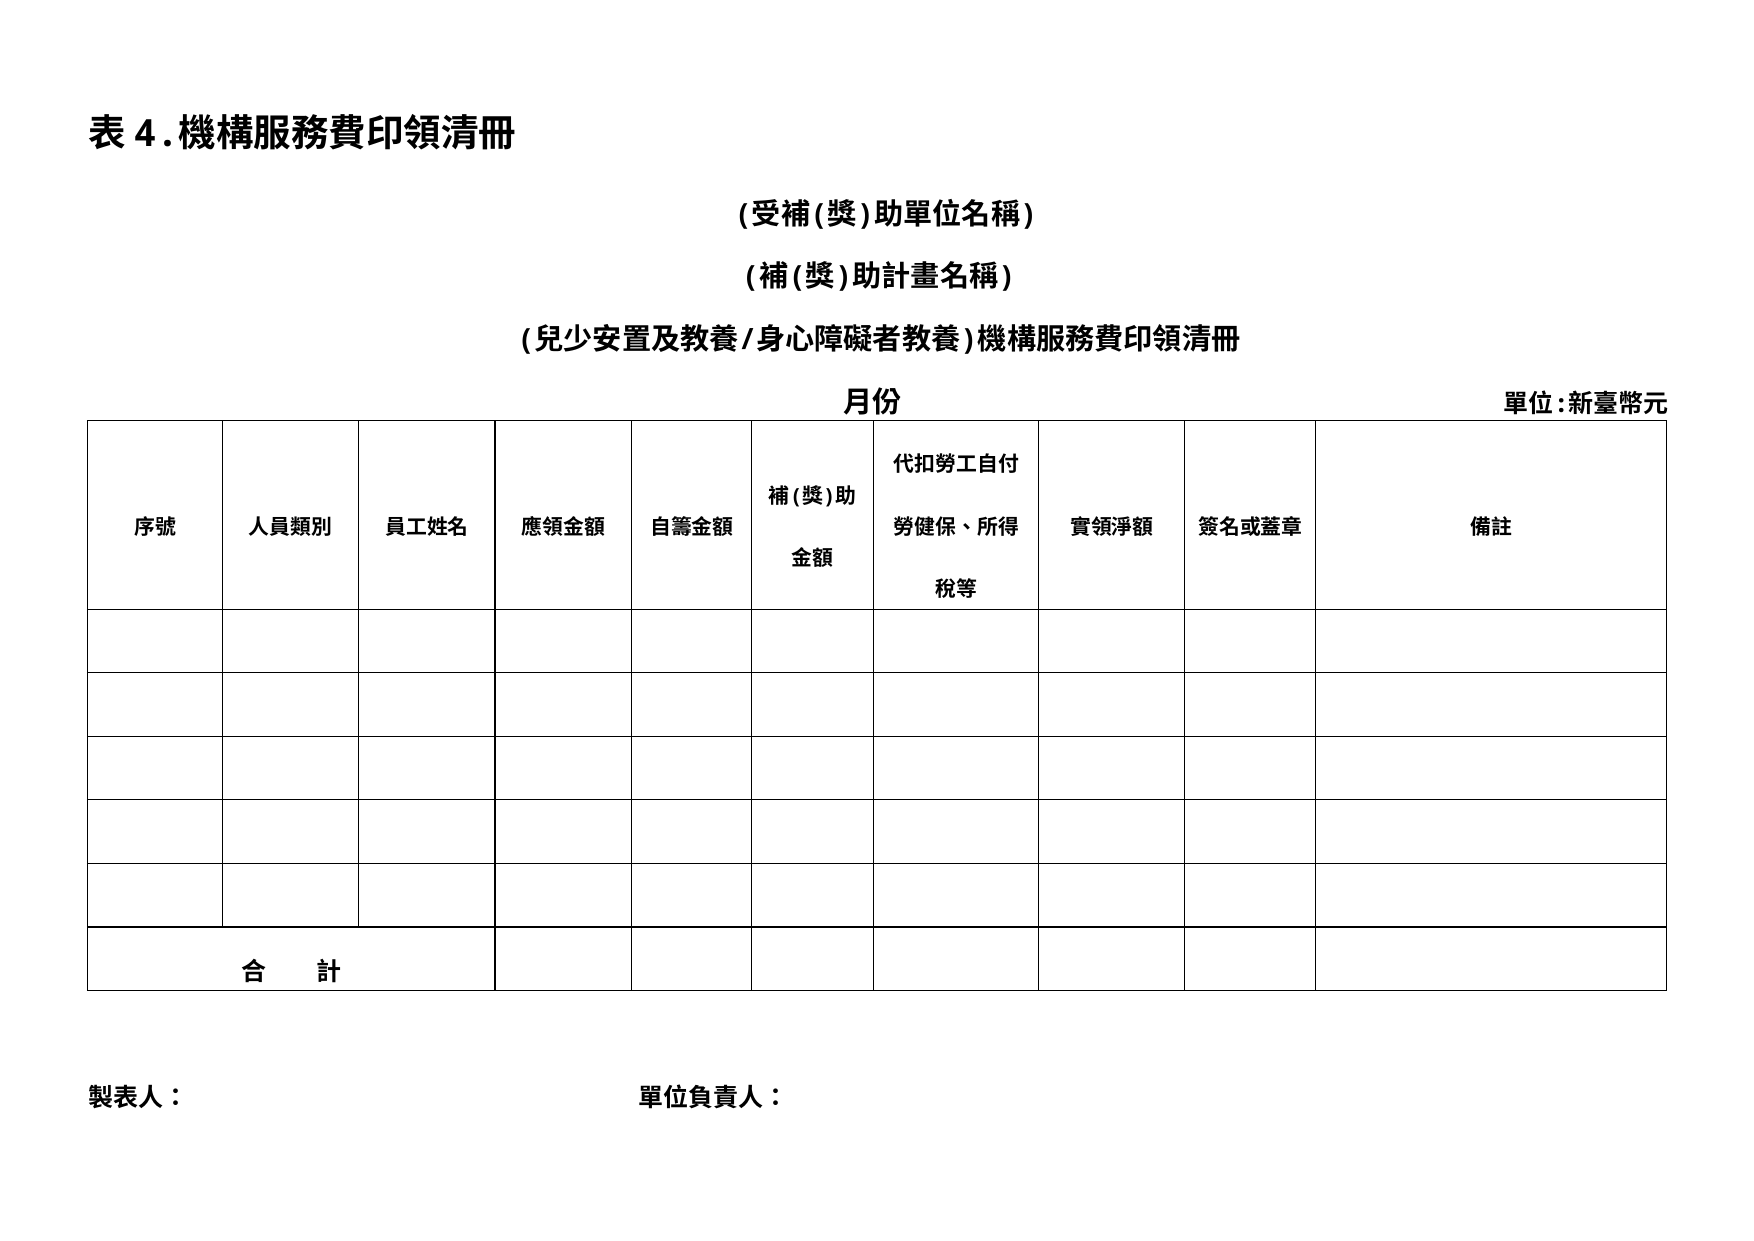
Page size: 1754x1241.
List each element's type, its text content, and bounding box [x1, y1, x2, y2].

table_cell [223, 864, 358, 926]
table_header 自籌金額 [632, 421, 751, 609]
table_cell [874, 737, 1038, 799]
table_header 簽名或蓋章 [1185, 421, 1315, 609]
table_header 備註 [1316, 421, 1666, 609]
table_cell [88, 737, 222, 799]
table_cell [1039, 673, 1184, 736]
table_cell [496, 800, 631, 863]
table_cell [359, 737, 494, 799]
text (受補(獎)助單位名稱) [89, 170, 1665, 233]
table_cell [632, 928, 751, 990]
table_header 序號 [88, 421, 222, 609]
table_cell [632, 610, 751, 672]
table_cell [874, 800, 1038, 863]
table_cell [88, 800, 222, 863]
table_cell [223, 737, 358, 799]
table_header 人員類別 [223, 421, 358, 609]
table_cell [1185, 610, 1315, 672]
table_cell [1185, 864, 1315, 926]
table_cell [223, 800, 358, 863]
table_cell [1185, 928, 1315, 990]
text (補(獎)助計畫名稱) [89, 233, 1668, 295]
table_cell [874, 673, 1038, 736]
table_cell [752, 610, 873, 672]
text 製表人： 單位負責人： [89, 1053, 1665, 1116]
table_cell [632, 737, 751, 799]
subtitle 表4.機構服務費印領清冊 [89, 89, 1665, 151]
table_cell [632, 800, 751, 863]
table_cell [88, 864, 222, 926]
table_cell [88, 673, 222, 736]
table_cell [752, 864, 873, 926]
table_cell [1039, 800, 1184, 863]
table_cell [874, 928, 1038, 990]
table_cell [1316, 928, 1666, 990]
table_cell [223, 610, 358, 672]
table_cell [1039, 864, 1184, 926]
table_cell [1039, 610, 1184, 672]
text 月份 單位:新臺幣元 [89, 358, 1668, 420]
table_header 應領金額 [496, 421, 631, 609]
table_header 代扣勞工自付勞健保、所得稅等 [874, 421, 1038, 609]
table_cell [752, 928, 873, 990]
table_cell [496, 737, 631, 799]
table_header 員工姓名 [359, 421, 494, 609]
table_cell [359, 610, 494, 672]
text (兒少安置及教養/身心障礙者教養)機構服務費印領清冊 [89, 295, 1668, 358]
table_cell [223, 673, 358, 736]
table_cell 合 計 [88, 928, 494, 990]
table_cell [496, 673, 631, 736]
table_cell [359, 800, 494, 863]
table_cell [874, 864, 1038, 926]
table_cell [496, 610, 631, 672]
table_cell [632, 864, 751, 926]
table_cell [874, 610, 1038, 672]
table_header 補(獎)助金額 [752, 421, 873, 609]
table_cell [1185, 673, 1315, 736]
table_cell [496, 864, 631, 926]
table_cell [1039, 737, 1184, 799]
table_cell [752, 800, 873, 863]
table_cell [1185, 800, 1315, 863]
table_header 實領淨額 [1039, 421, 1184, 609]
table_cell [1316, 610, 1666, 672]
table_cell [1316, 800, 1666, 863]
table_cell [496, 928, 631, 990]
table_cell [1316, 737, 1666, 799]
table_cell [752, 737, 873, 799]
table_cell [1316, 864, 1666, 926]
table_cell [752, 673, 873, 736]
table_cell [1316, 673, 1666, 736]
table_cell [359, 864, 494, 926]
table_cell [632, 673, 751, 736]
table_cell [88, 610, 222, 672]
table_cell [359, 673, 494, 736]
table_cell [1039, 928, 1184, 990]
table_cell [1185, 737, 1315, 799]
